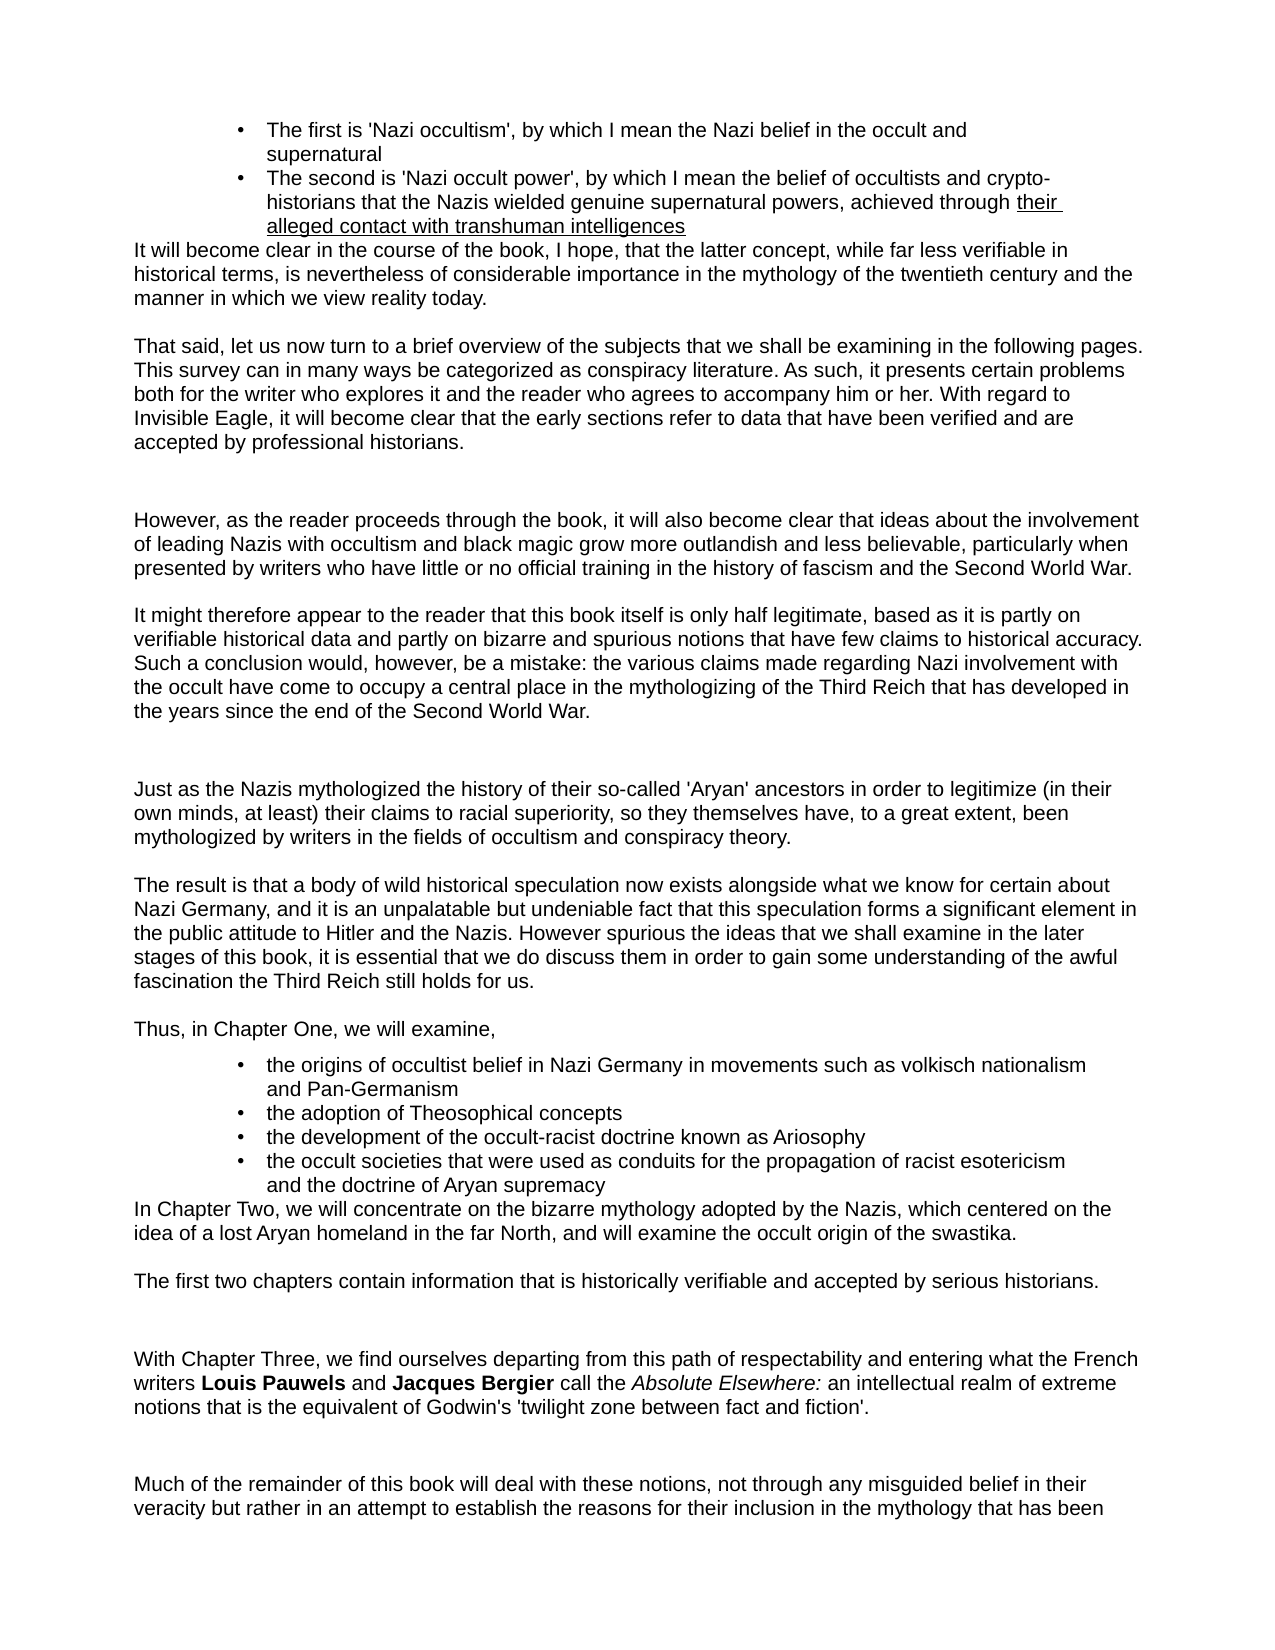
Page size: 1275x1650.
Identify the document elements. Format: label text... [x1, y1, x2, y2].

text However, as the reader proceeds through the book, it will also become clear that ideas about the involvement of leading Nazis with occultism and black magic grow more outlandish and less believable, particularly when presented by writers who have little or no official training in the history of fascism and the Second World War. It might therefore appear to the reader that this book itself is only half legitimate, based as it is partly on verifiable historical data and partly on bizarre and spurious notions that have few claims to historical accuracy. Such a conclusion would, however, be a mistake: the various claims made regarding Nazi involvement with the occult have come to occupy a central place in the mythologizing of the Third Reich that has developed in the years since the end of the Second World War. [134, 507, 1147, 723]
text With Chapter Three, we find ourselves departing from this path of respectability and entering what the French writers Louis Pauwels and Jacques Bergier call the Absolute Elsewhere: an intellectual realm of extreme notions that is the equivalent of Godwin's 'twilight zone between fact and fiction'. [134, 1347, 1147, 1418]
text In Chapter Two, we will concentrate on the bizarre mythology adopted by the Nazis, which centered on the idea of a lost Aryan homeland in the far North, and will examine the occult origin of the swastika. The first two chapters contain information that is historically verifiable and accepted by serious historians. [134, 1197, 1147, 1293]
text Much of the remainder of this book will deal with these notions, not through any misguided belief in their veracity but rather in an attempt to establish the reasons for their inclusion in the mythology that has been [134, 1472, 1147, 1520]
list the adoption of Theosophical concepts [237, 1101, 1088, 1125]
list the origins of occultist belief in Nazi Germany in movements such as volkisch nationalism and Pan-Germanism [237, 1053, 1088, 1101]
text It will become clear in the course of the book, I hope, that the latter concept, while far less verifiable in historical terms, is nevertheless of considerable importance in the mythology of the twentieth century and the manner in which we view reality today. That said, let us now turn to a brief overview of the subjects that we shall be examining in the following pages. This survey can in many ways be categorized as conspiracy literature. As such, it presents certain problems both for the writer who explores it and the reader who agrees to accompany him or her. With regard to Invisible Eagle, it will become clear that the early sections refer to data that have been verified and are accepted by professional historians. [134, 238, 1147, 454]
list The first is 'Nazi occultism', by which I mean the Nazi belief in the occult and supernatural [237, 118, 1088, 166]
list The second is 'Nazi occult power', by which I mean the belief of occultists and crypto-historians that the Nazis wielded genuine supernatural powers, achieved through their alleged contact with transhuman intelligences [237, 166, 1088, 238]
list the development of the occult-racist doctrine known as Ariosophy [237, 1125, 1088, 1149]
list the occult societies that were used as conduits for the propagation of racist esotericism and the doctrine of Aryan supremacy [237, 1149, 1088, 1197]
text Just as the Nazis mythologized the history of their so-called 'Aryan' ancestors in order to legitimize (in their own minds, at least) their claims to racial superiority, so they themselves have, to a great extent, been mythologized by writers in the fields of occultism and conspiracy theory. The result is that a body of wild historical speculation now exists alongside what we know for certain about Nazi Germany, and it is an unpalatable but undeniable fact that this speculation forms a significant element in the public attitude to Hitler and the Nazis. However spurious the ideas that we shall examine in the later stages of this book, it is essential that we do discuss them in order to gain some understanding of the awful fascination the Third Reich still holds for us. Thus, in Chapter One, we will examine, [134, 777, 1147, 1040]
